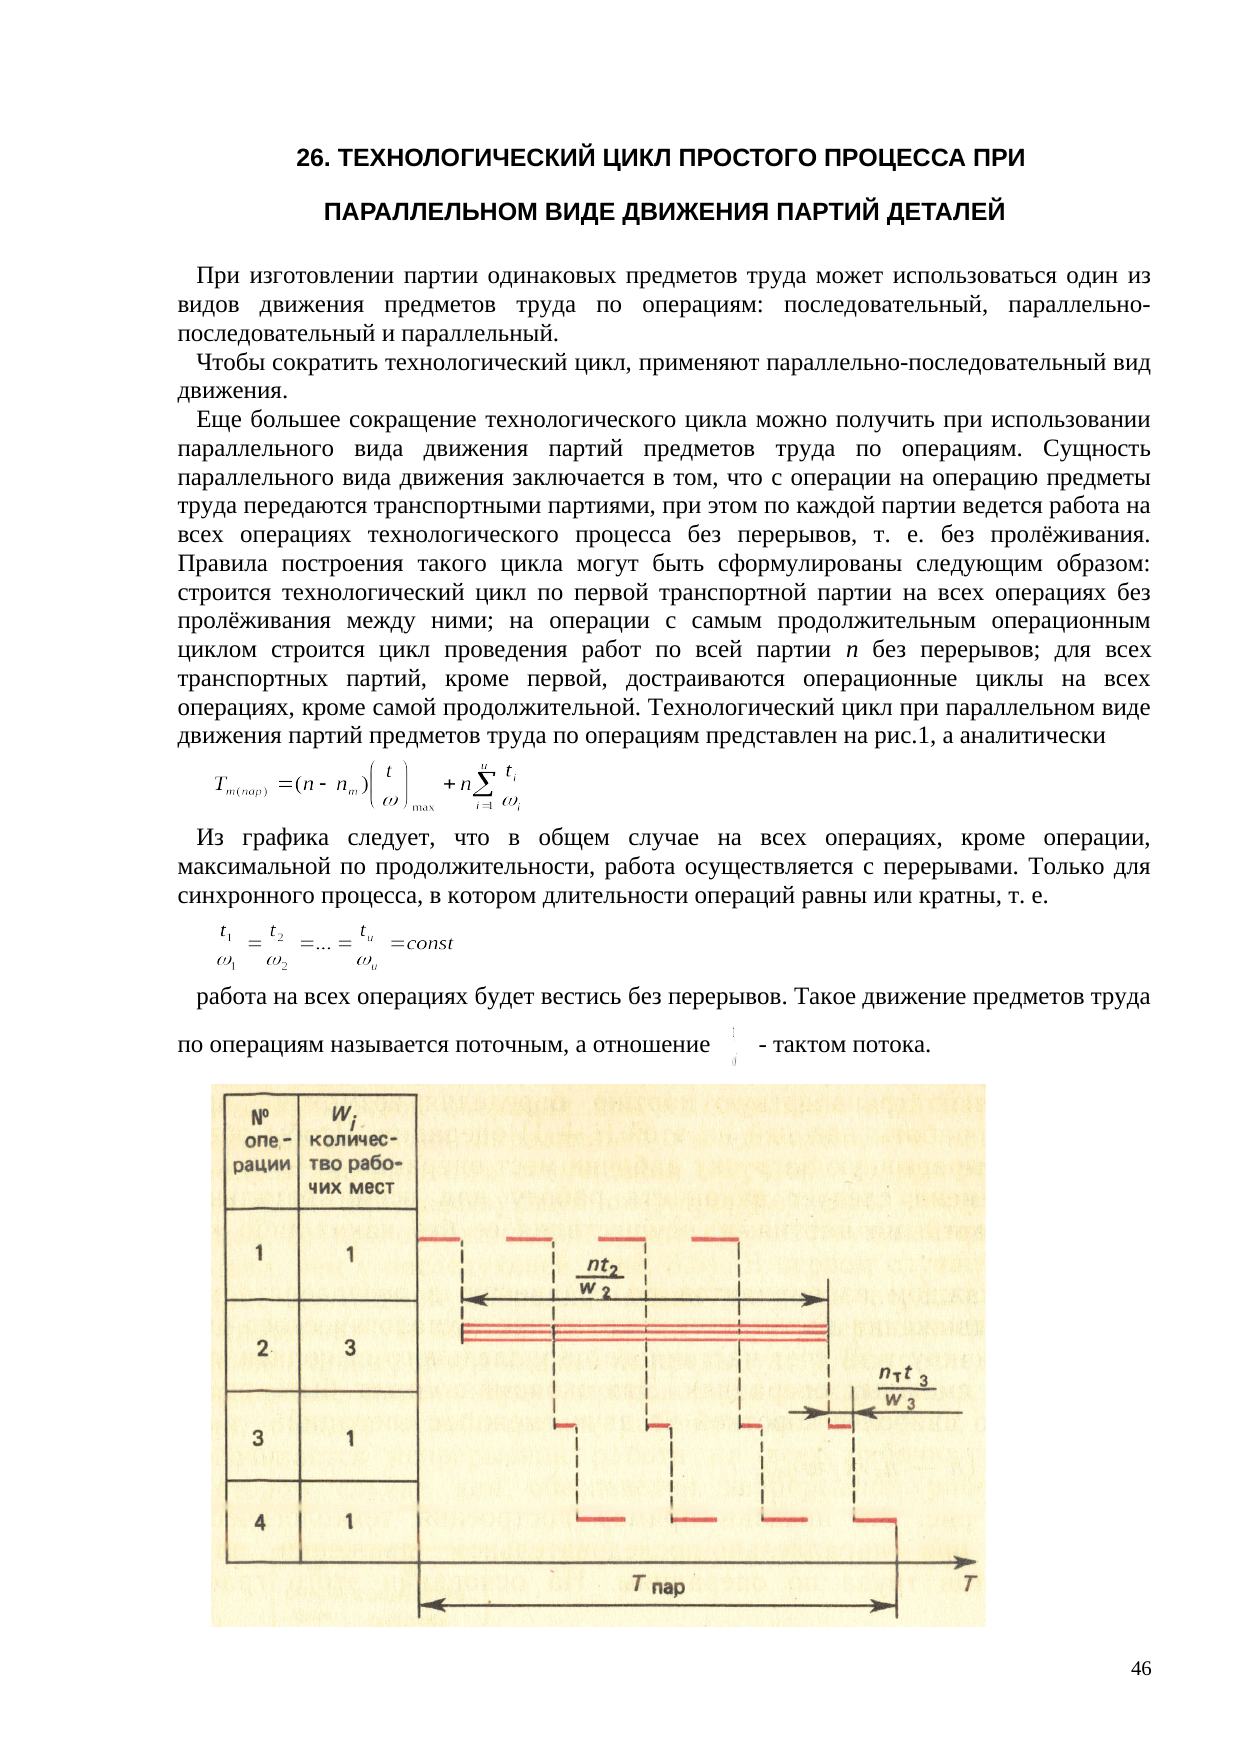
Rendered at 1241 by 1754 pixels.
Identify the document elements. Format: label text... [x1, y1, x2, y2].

picture [211, 1084, 986, 1627]
text Чтобы сократить технологический цикл, применяют параллельно-последовательный вид движения. [177, 347, 1152, 404]
text Еще большее сокращение технологического цикла можно получить при использовании параллельного вида движения партий предметов труда по операциям. Сущность параллельного вида движения заключается в том, что с операции на операцию предметы труда передаются транспортными партиями, при этом по каждой партии ведется работа на всех операциях технологического процесса без перерывов, т. е. без пролёживания. Правила построения такого цикла могут быть сформулированы следующим образом: строится технологический цикл по первой транспортной партии на всех операциях без пролёживания между ними; на операции с самым продолжительным операционным циклом строится цикл проведения работ по всей партии n без перерывов; для всех транспортных партий, кроме первой, достраиваются операционные циклы на всех операциях, кроме самой продолжительной. Технологический цикл при параллельном виде движения партий предметов труда по операциям представлен на рис.1, а аналитически [177, 404, 1152, 749]
subtitle ПАРАЛЛЕЛЬНОМ ВИДЕ ДВИЖЕНИЯ ПАРТИЙ ДЕТАЛЕЙ [177, 197, 1152, 226]
text работа на всех операциях будет вестись без перерывов. Такое движение предметов труда по операциям называется поточным, а отношение - тактом потока. [177, 981, 1152, 1077]
subtitle 26. ТЕХНОЛОГИЧЕСКИЙ ЦИКЛ ПРОСТОГО ПРОЦЕССА ПРИ [177, 143, 1152, 172]
text Из графика следует, что в общем случае на всех операциях, кроме операции, максимальной по продолжительности, работа осуществляется с перерывами. Только для синхронного процесса, в котором длительности операций равны или кратны, т. е. [177, 822, 1152, 908]
text При изготовлении партии одинаковых предметов труда может использоваться один из видов движения предметов труда по операциям: последовательный, параллельно-последовательный и параллельный. [177, 261, 1152, 347]
